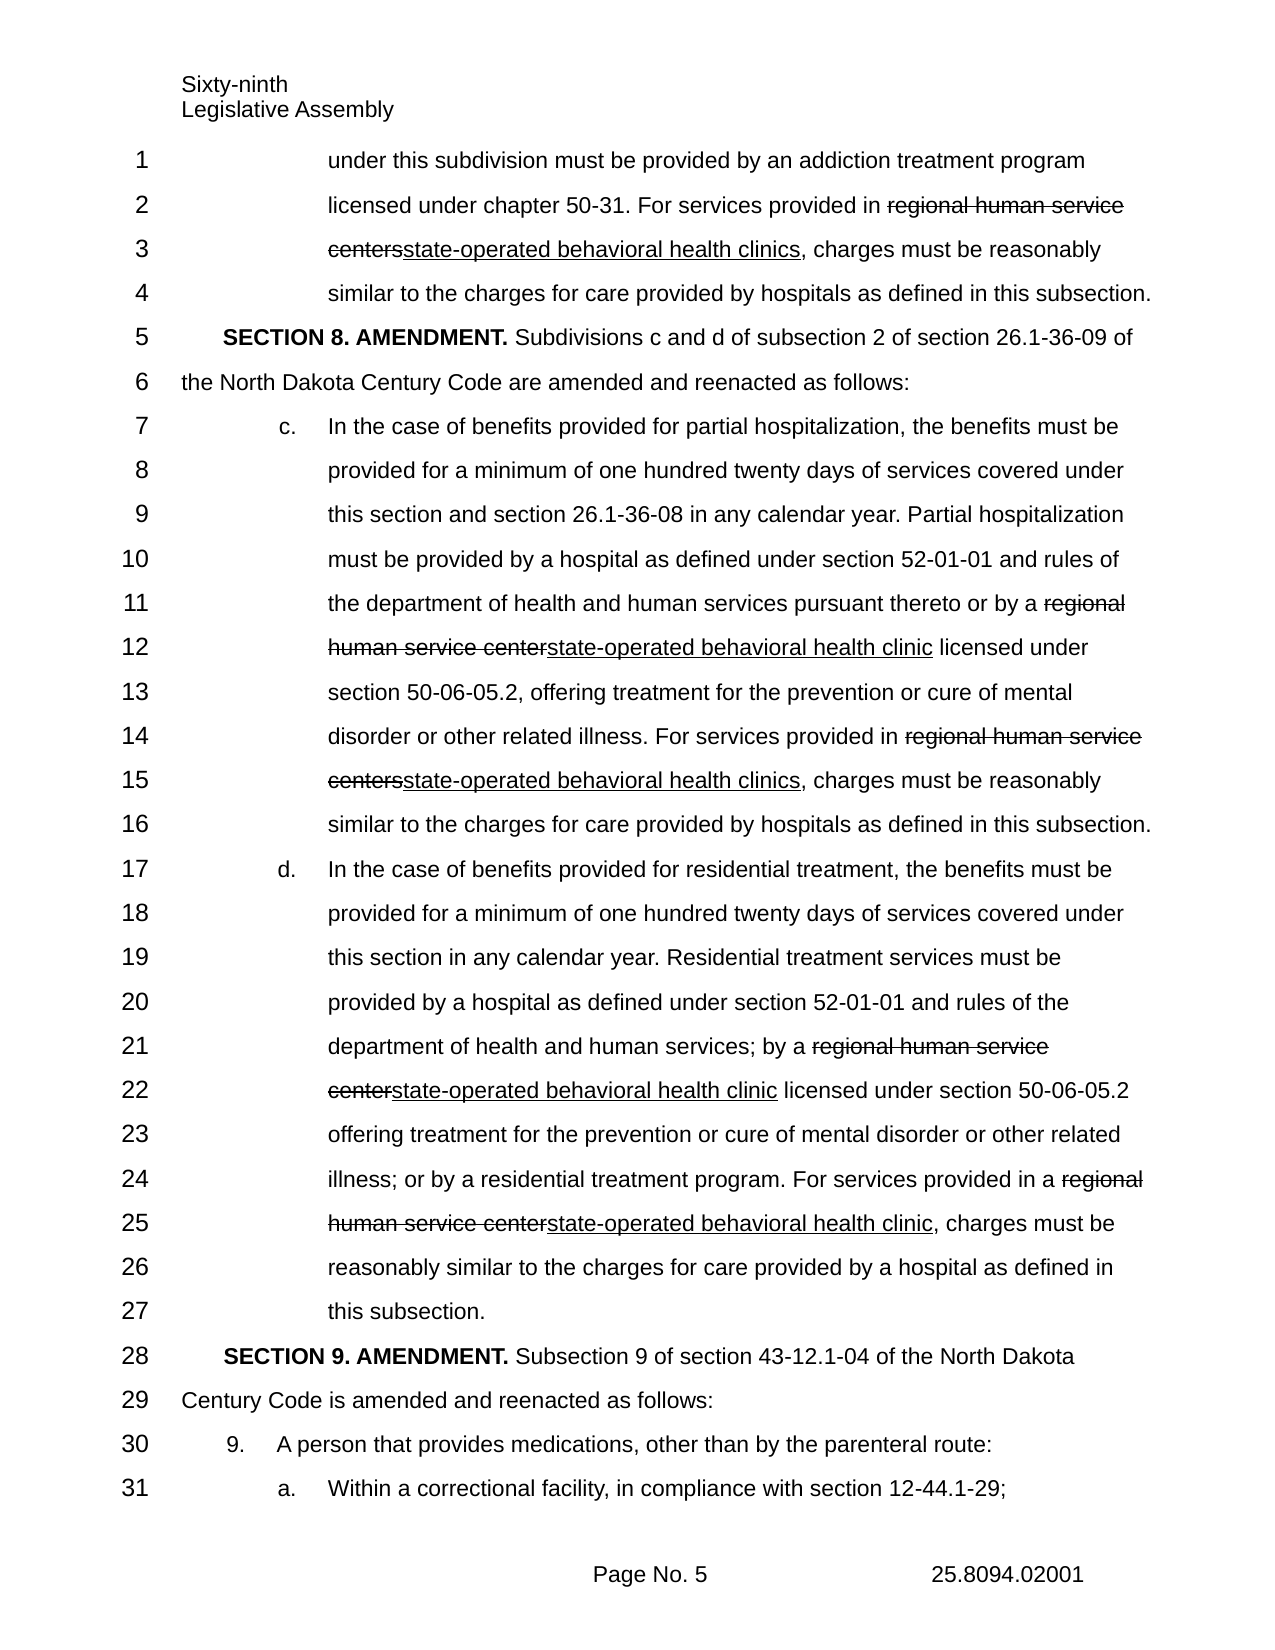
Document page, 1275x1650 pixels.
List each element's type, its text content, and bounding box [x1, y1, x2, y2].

text 9. A person that provides medications, other than by the parenteral route: [181, 1417, 1154, 1461]
text SECTION 8. AMENDMENT. Subdivisions c and d of subsection 2 of section 26.1‑36‑09 of the North Dakota Century Code are amended and reenacted as follows: [181, 310, 1154, 399]
text under this subdivision must be provided by an addiction treatment program licensed under chapter 50‑31. For services provided in regional human service centersstate-operated behavioral health clinics, charges must be reasonably similar to the charges for care provided by hospitals as defined in this subsection. [181, 133, 1154, 310]
text d. In the case of benefits provided for residential treatment, the benefits must be provided for a minimum of one hundred twenty days of services covered under this section in any calendar year. Residential treatment services must be provided by a hospital as defined under section 52‑01‑01 and rules of the department of health and human services; by a regional human service centerstate-operated behavioral health clinic licensed under section 50‑06‑05.2 offering treatment for the prevention or cure of mental disorder or other related illness; or by a residential treatment program. For services provided in a regional human service centerstate-operated behavioral health clinic, charges must be reasonably similar to the charges for care provided by a hospital as defined in this subsection. [181, 842, 1154, 1329]
text a. Within a correctional facility, in compliance with section 12‑44.1‑29; [181, 1461, 1154, 1506]
text c. In the case of benefits provided for partial hospitalization, the benefits must be provided for a minimum of one hundred twenty days of services covered under this section and section 26.1‑36‑08 in any calendar year. Partial hospitalization must be provided by a hospital as defined under section 52‑01‑01 and rules of the department of health and human services pursuant thereto or by a regional human service centerstate-operated behavioral health clinic licensed under section 50‑06‑05.2, offering treatment for the prevention or cure of mental disorder or other related illness. For services provided in regional human service centersstate-operated behavioral health clinics, charges must be reasonably similar to the charges for care provided by hospitals as defined in this subsection. [181, 399, 1154, 842]
text SECTION 9. AMENDMENT. Subsection 9 of section 43‑12.1‑04 of the North Dakota Century Code is amended and reenacted as follows: [181, 1329, 1154, 1417]
